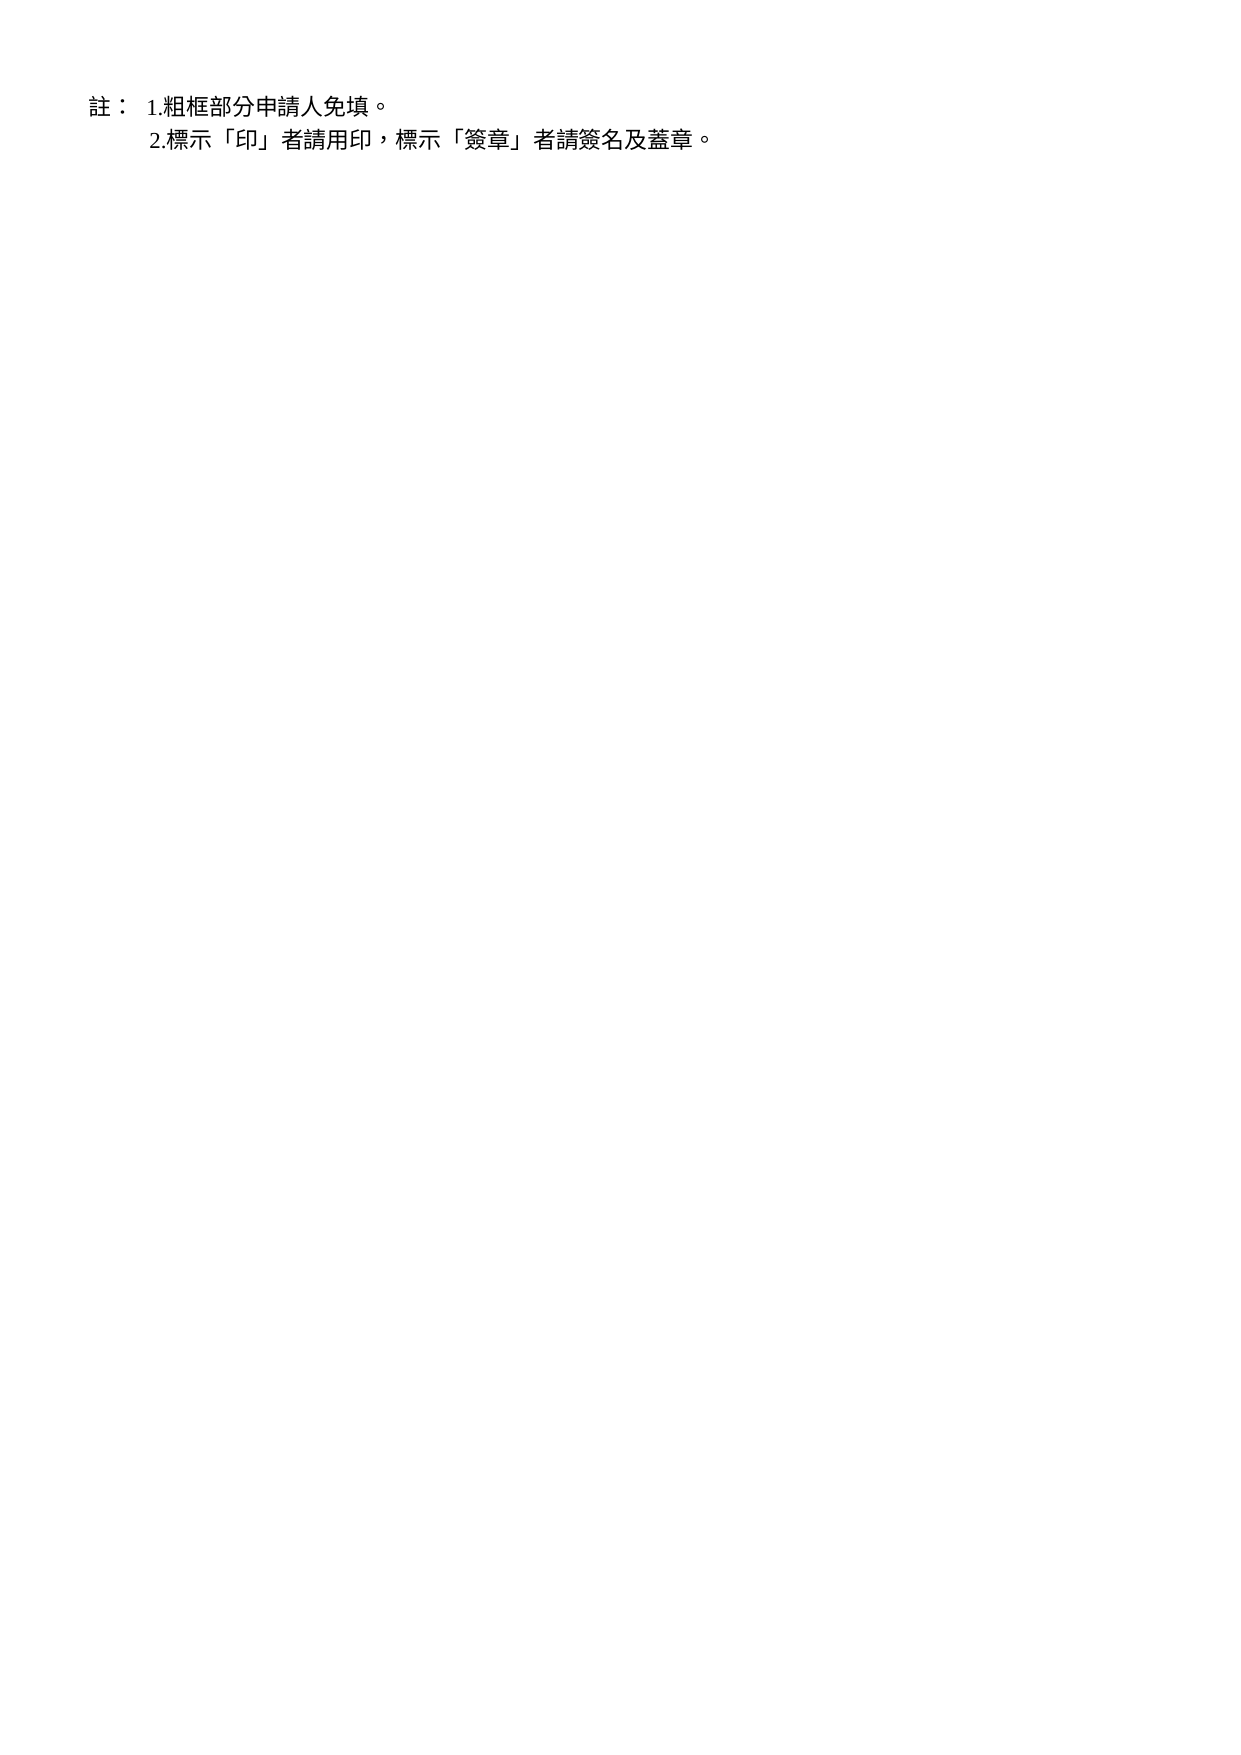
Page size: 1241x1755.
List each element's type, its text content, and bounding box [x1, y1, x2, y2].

text 註： 1.粗框部分申請人免填。 [89, 89, 1152, 122]
text 2.標示「印」者請用印，標示「簽章」者請簽名及蓋章。 [126, 122, 1152, 155]
